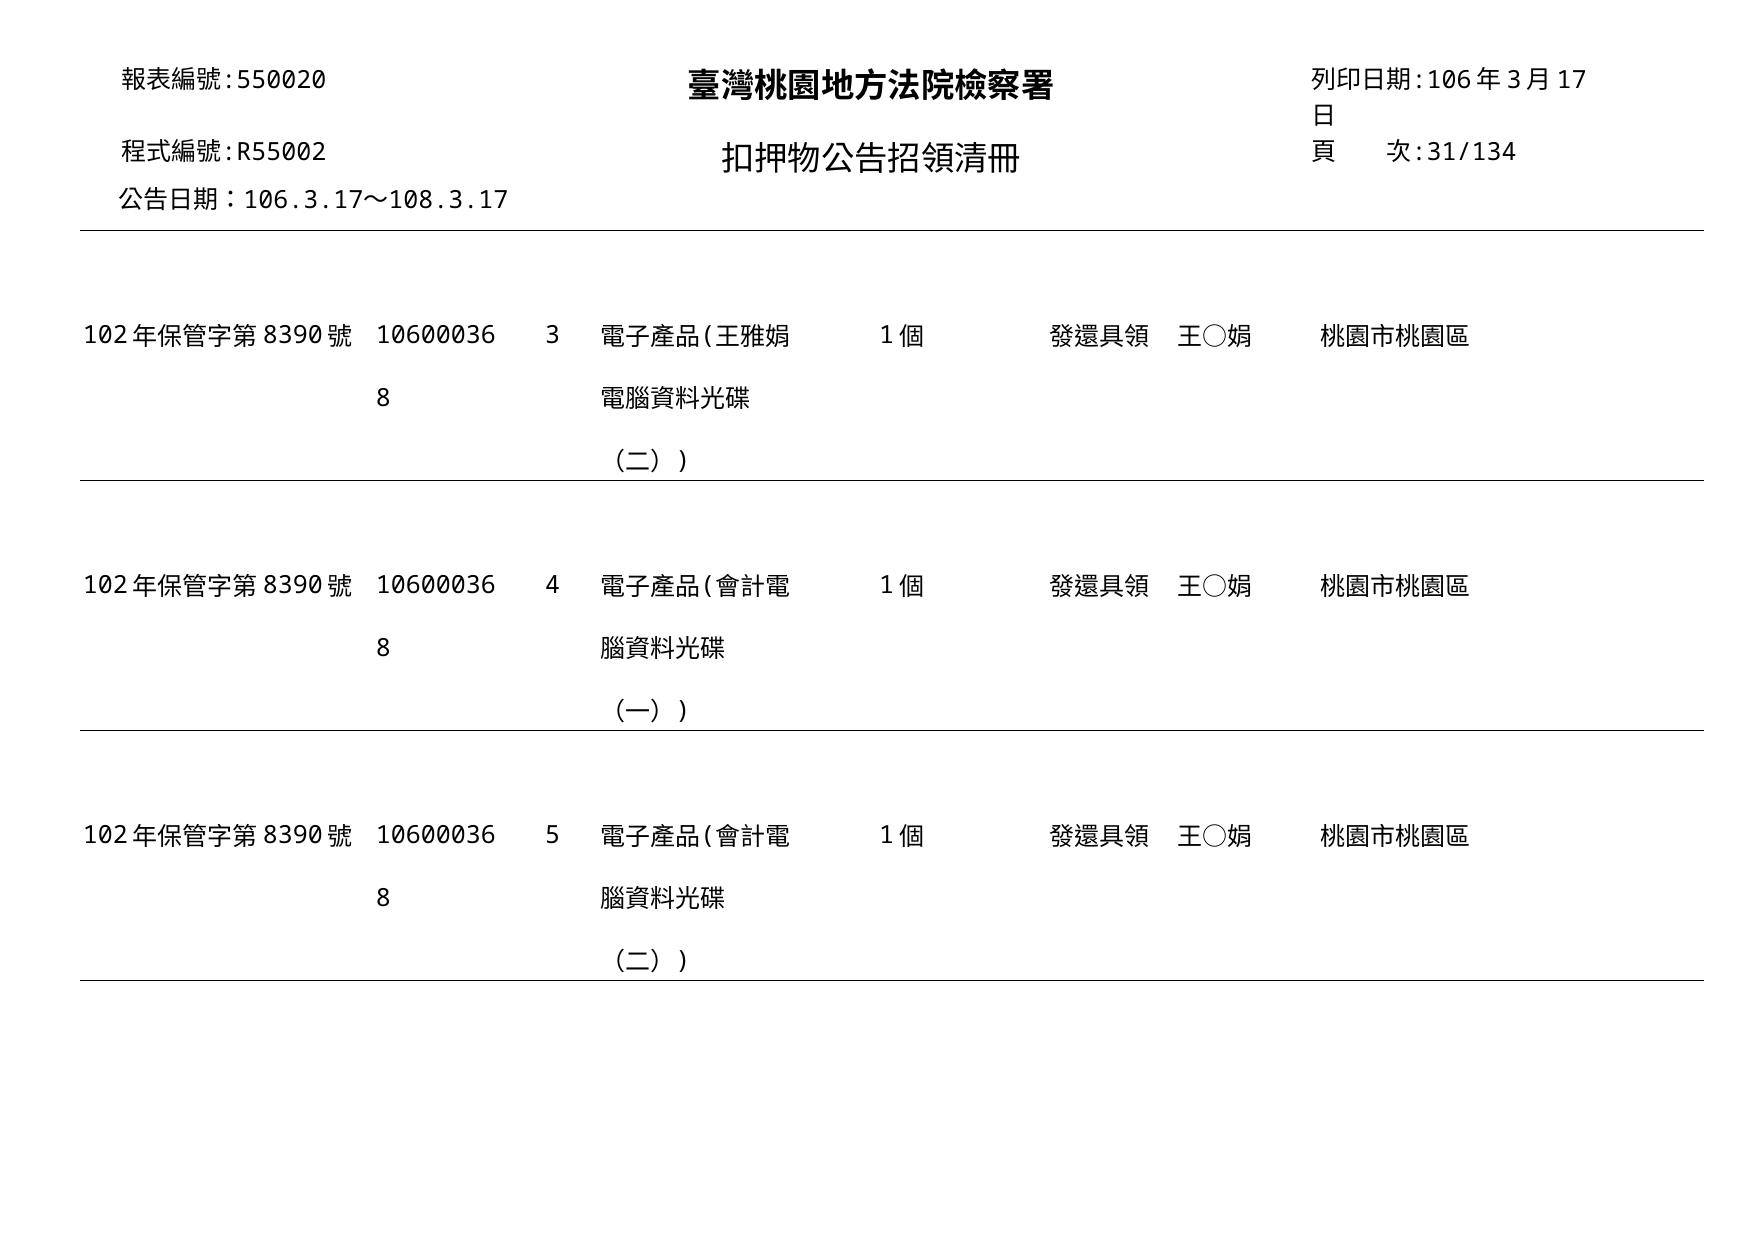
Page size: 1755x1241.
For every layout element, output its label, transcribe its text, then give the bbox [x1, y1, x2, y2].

table_cell [1575, 731, 1704, 980]
table_cell 102年保管字第8390號 [80, 731, 373, 980]
table_cell 王○娟 [1175, 731, 1317, 980]
table_cell 發還具領 [1046, 231, 1175, 480]
table_cell [927, 731, 1046, 980]
table_cell [927, 231, 1046, 480]
table_cell 電子產品(王雅娟電腦資料光碟（二）) [597, 231, 807, 480]
table_cell 102年保管字第8390號 [80, 231, 373, 480]
table_cell 發還具領 [1046, 731, 1175, 980]
table_cell 1個 [808, 231, 927, 480]
table_cell 106000368 [373, 231, 507, 480]
table_cell 4 [507, 481, 597, 730]
table_cell [1575, 231, 1704, 480]
table_cell 106000368 [373, 731, 507, 980]
table_cell 電子產品(會計電腦資料光碟（一）) [597, 481, 807, 730]
table_cell 1個 [808, 481, 927, 730]
table_cell 102年保管字第8390號 [80, 481, 373, 730]
table_cell 5 [507, 731, 597, 980]
table_cell 桃園市桃園區 [1317, 231, 1575, 480]
table_cell 發還具領 [1046, 481, 1175, 730]
table_cell 桃園市桃園區 [1317, 731, 1575, 980]
table_cell 桃園市桃園區 [1317, 481, 1575, 730]
table_cell 電子產品(會計電腦資料光碟（二）) [597, 731, 807, 980]
table_cell [927, 481, 1046, 730]
table_cell 106000368 [373, 481, 507, 730]
table_cell 王○娟 [1175, 231, 1317, 480]
table_cell 1個 [808, 731, 927, 980]
table_cell 3 [507, 231, 597, 480]
table_cell 王○娟 [1175, 481, 1317, 730]
table_cell [1575, 481, 1704, 730]
